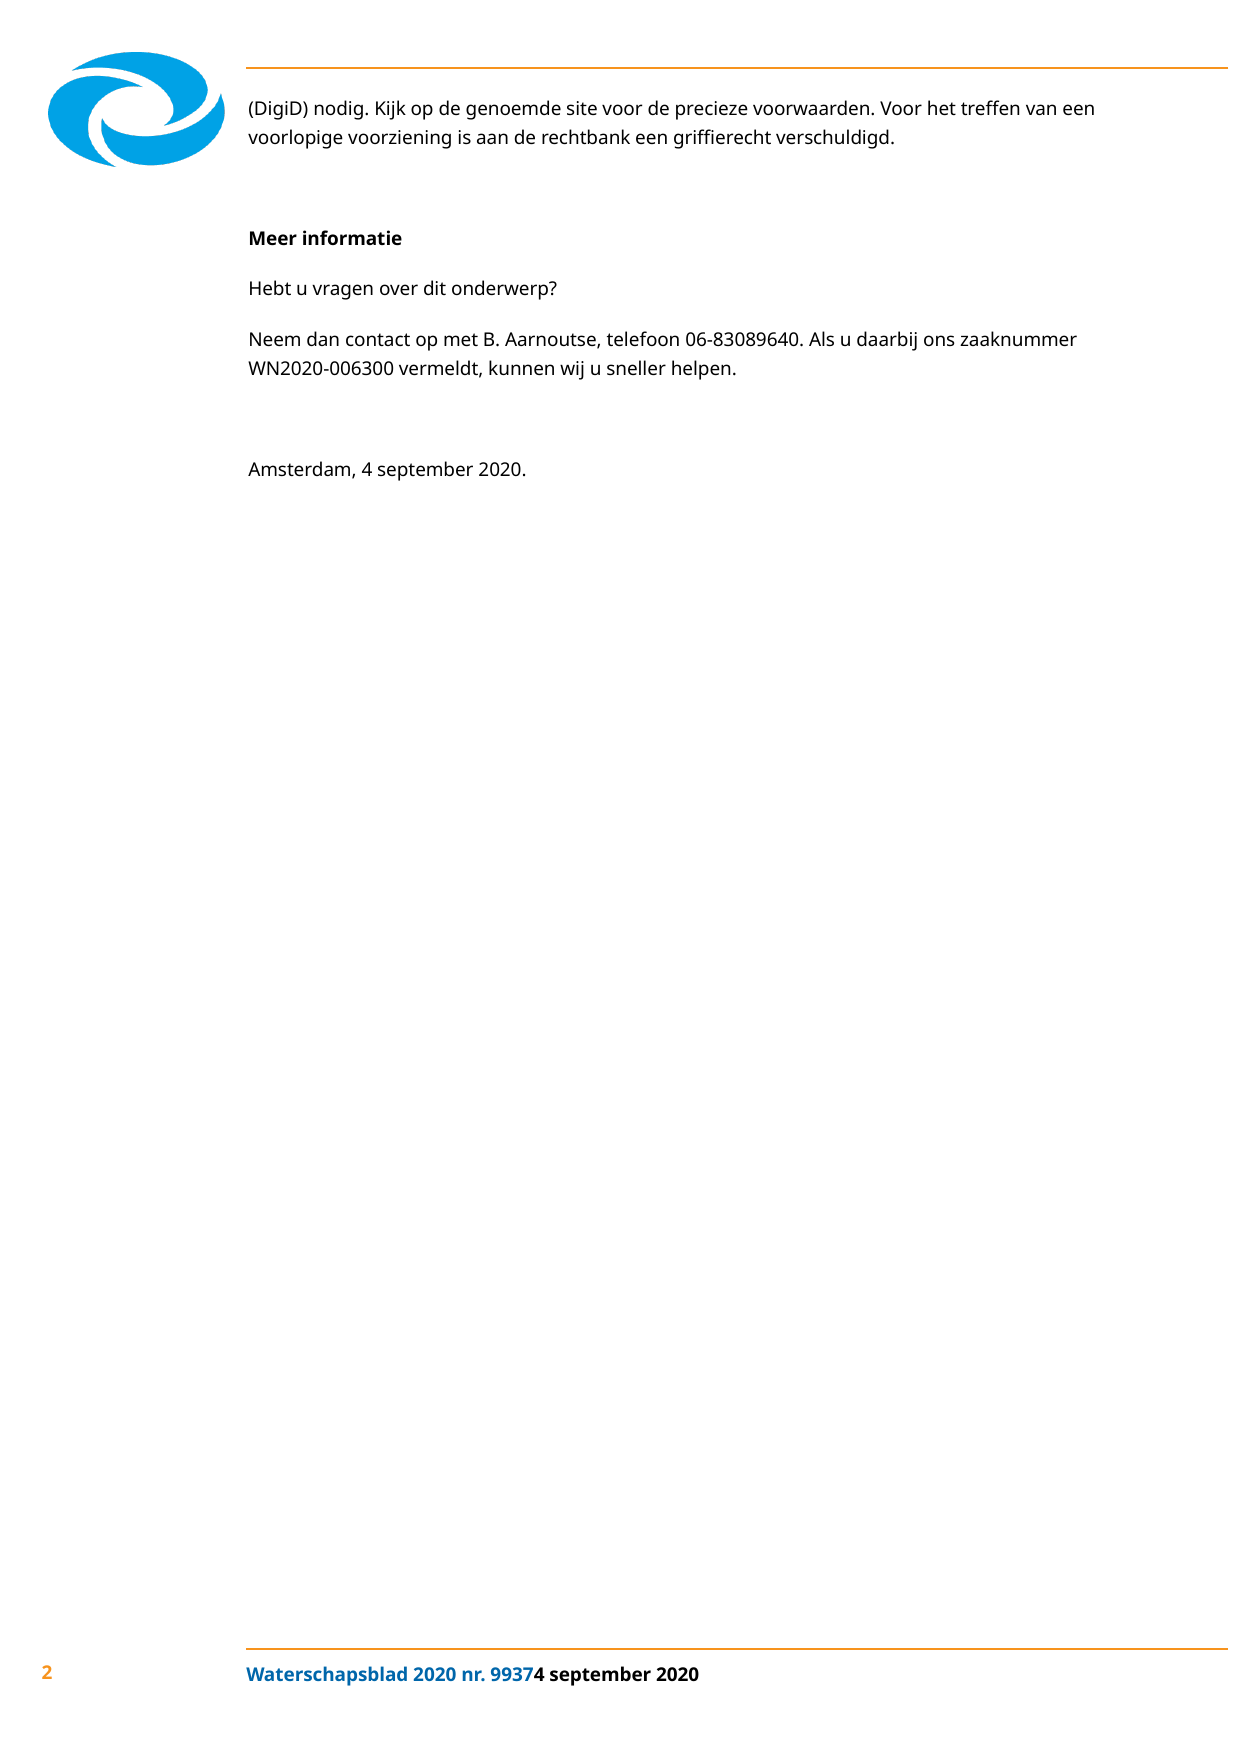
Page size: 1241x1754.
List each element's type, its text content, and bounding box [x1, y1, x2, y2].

picture [41, 47, 231, 172]
text Neem dan contact op met B. Aarnoutse, telefoon 06-83089640. Als u daarbij ons zaaknummer WN2020-006300 vermeldt, kunnen wij u sneller helpen. [248, 326, 1152, 381]
text Meer informatie [248, 225, 1152, 251]
text (DigiD) nodig. Kijk op de genoemde site voor de precieze voorwaarden. Voor het treffen van een voorlopige voorziening is aan de rechtbank een griffierecht verschuldigd. [248, 95, 1152, 150]
text Hebt u vragen over dit onderwerp? [248, 276, 1152, 301]
text Amsterdam, 4 september 2020. [248, 456, 1152, 482]
